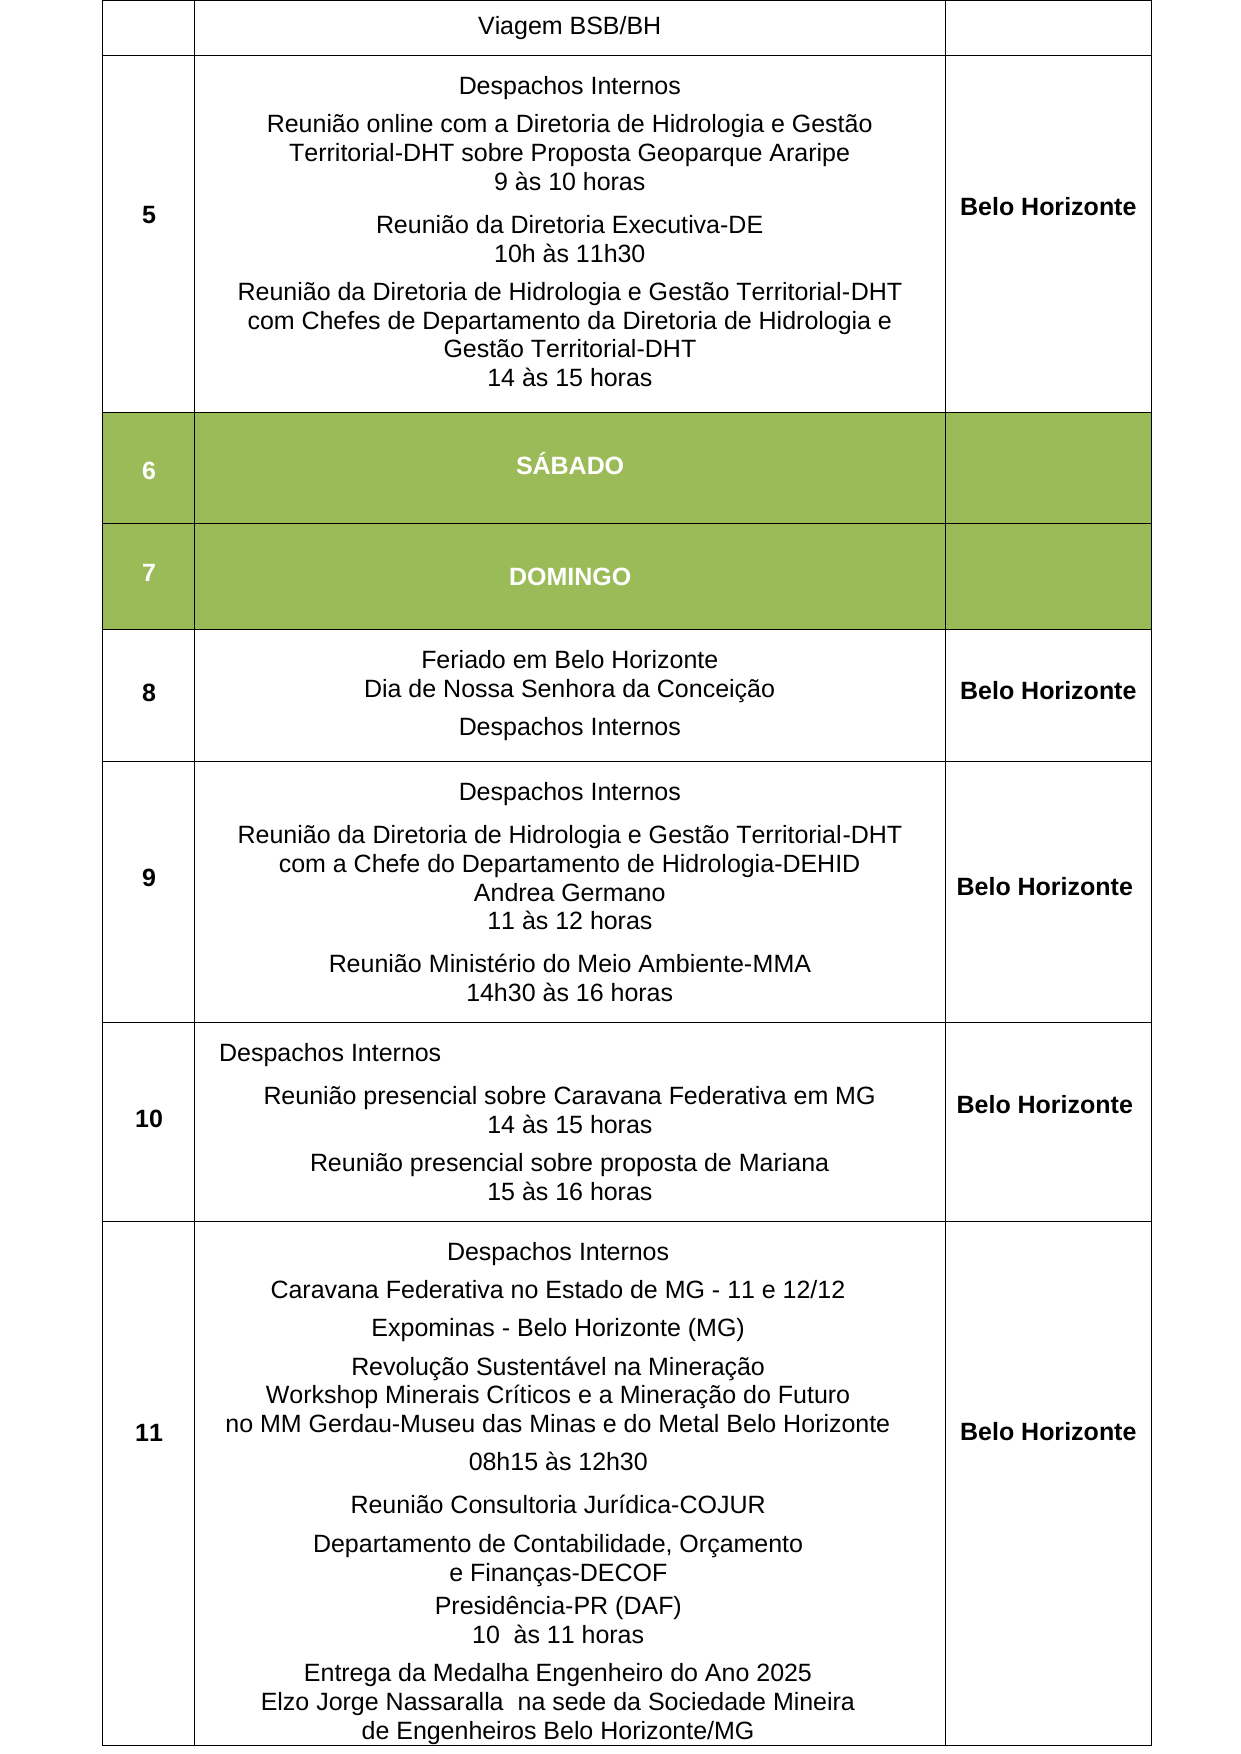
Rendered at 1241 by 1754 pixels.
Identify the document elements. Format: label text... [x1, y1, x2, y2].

table_cell 7 [103, 524, 194, 629]
table_header Viagem BSB/BH [207, 2, 933, 54]
table_cell SÁBADO [195, 413, 945, 523]
table_cell [195, 1, 206, 55]
table_cell 9 [103, 762, 194, 1022]
table_cell Belo Horizonte [946, 1222, 1151, 1745]
table_cell 11 [103, 1222, 194, 1745]
table_cell Belo Horizonte [946, 1023, 1151, 1221]
table_cell [195, 762, 945, 1022]
table_cell Belo Horizonte [946, 630, 1151, 761]
table_cell [195, 630, 945, 761]
table_cell 6 [103, 413, 194, 523]
table_cell Belo Horizonte [946, 762, 1151, 1022]
table_cell 5 [103, 56, 194, 412]
table_cell [195, 1023, 945, 1221]
table_cell Belo Horizonte [946, 56, 1151, 412]
table_cell [195, 1222, 945, 1745]
table_cell DOMINGO [195, 524, 945, 629]
table_header Feriado em Belo Horizonte Dia de Nossa Senhora da Conceição Despachos Internos [207, 636, 933, 760]
table_header Despachos Internos Caravana Federativa no Estado de MG - 11 e 12/12 Expominas - Belo Horizonte (MG) Revolução Sustentável na Mineração Workshop Minerais Críticos e a Mineração do Futuro no MM Gerdau-Museu das Minas e do Metal Belo Horizonte 08h15 às 12h30 Reunião Consultoria Jurídica-COJUR Departamento de Contabilidade, Orçamento e Finanças-DECOF Presidência-PR (DAF) 10 às 11 horas Entrega da Medalha Engenheiro do Ano 2025 Elzo Jorge Nassaralla na sede da Sociedade Mineira de Engenheiros Belo Horizonte/MG [207, 1228, 910, 1744]
table_header Despachos Internos Reunião da Diretoria de Hidrologia e Gestão Territorial-DHT com a Chefe do Departamento de Hidrologia-DEHID Andrea Germano 11 às 12 horas Reunião Ministério do Meio Ambiente-MMA 14h30 às 16 horas [207, 778, 933, 1021]
table_header Despachos Internos Reunião presencial sobre Caravana Federativa em MG 14 às 15 horas Reunião presencial sobre proposta de Mariana 15 às 16 horas [207, 1029, 933, 1220]
table_cell [946, 413, 1151, 523]
table_cell 10 [103, 1023, 194, 1221]
table_cell [195, 56, 945, 412]
table_cell [946, 1, 1151, 55]
table_cell [103, 1, 194, 55]
table_header [910, 1228, 933, 1744]
table_header Despachos Internos Reunião online com a Diretoria de Hidrologia e Gestão Territorial-DHT sobre Proposta Geoparque Araripe 9 às 10 horas Reunião da Diretoria Executiva-DE 10h às 11h30 Reunião da Diretoria de Hidrologia e Gestão Territorial-DHT com Chefes de Departamento da Diretoria de Hidrologia e Gestão Territorial-DHT 14 às 15 horas [207, 62, 933, 411]
table_cell [934, 1, 945, 55]
table_cell [946, 524, 1151, 629]
table_cell 8 [103, 630, 194, 761]
